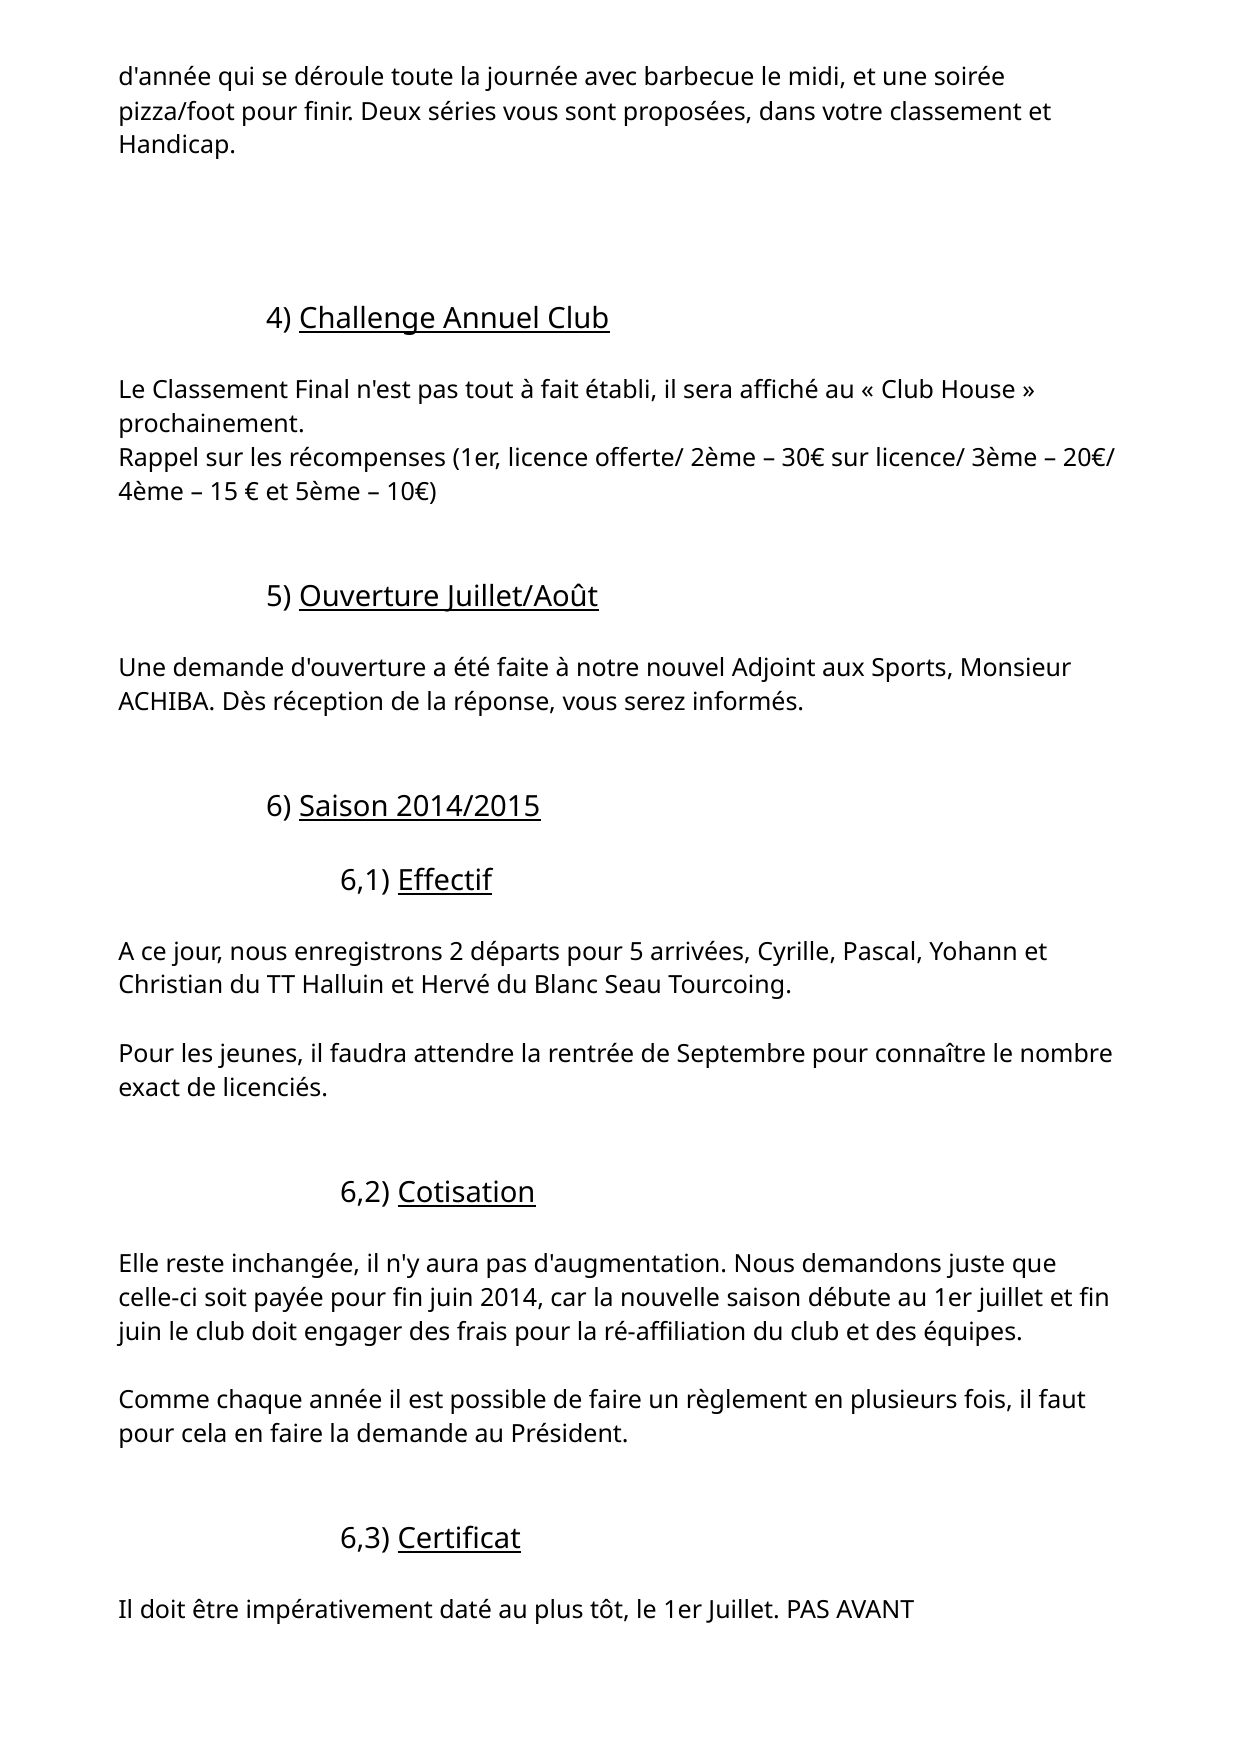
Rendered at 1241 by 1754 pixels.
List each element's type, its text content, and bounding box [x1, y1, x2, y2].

text Elle reste inchangée, il n'y aura pas d'augmentation. Nous demandons juste que celle-ci soit payée pour fin juin 2014, car la nouvelle saison débute au 1er juillet et fin juin le club doit engager des frais pour la ré-affiliation du club et des équipes. [118, 1245, 1122, 1347]
text Comme chaque année il est possible de faire un règlement en plusieurs fois, il faut pour cela en faire la demande au Président. [118, 1382, 1122, 1450]
text Il doit être impérativement daté au plus tôt, le 1er Juillet. PAS AVANT [118, 1592, 1122, 1626]
text 4) Challenge Annuel Club [118, 297, 1122, 337]
text 5) Ouverture Juillet/Août [118, 576, 1122, 615]
text 6) Saison 2014/2015 [118, 786, 1122, 825]
text Pour les jeunes, il faudra attendre la rentrée de Septembre pour connaître le nombre exact de licenciés. [118, 1035, 1122, 1103]
text Le Classement Final n'est pas tout à fait établi, il sera affiché au « Club House » prochainement. [118, 371, 1122, 439]
text d'année qui se déroule toute la journée avec barbecue le midi, et une soirée pizza/foot pour finir. Deux séries vous sont proposées, dans votre classement et Handicap. [118, 59, 1122, 161]
text Rappel sur les récompenses (1er, licence offerte/ 2ème – 30€ sur licence/ 3ème – 20€/ 4ème – 15 € et 5ème – 10€) [118, 439, 1122, 507]
text 6,3) Certificat [118, 1518, 1122, 1557]
text A ce jour, nous enregistrons 2 départs pour 5 arrivées, Cyrille, Pascal, Yohann et Christian du TT Halluin et Hervé du Blanc Seau Tourcoing. [118, 933, 1122, 1001]
text 6,1) Effectif [118, 859, 1122, 899]
text 6,2) Cotisation [118, 1172, 1122, 1211]
text Une demande d'ouverture a été faite à notre nouvel Adjoint aux Sports, Monsieur ACHIBA. Dès réception de la réponse, vous serez informés. [118, 649, 1122, 717]
